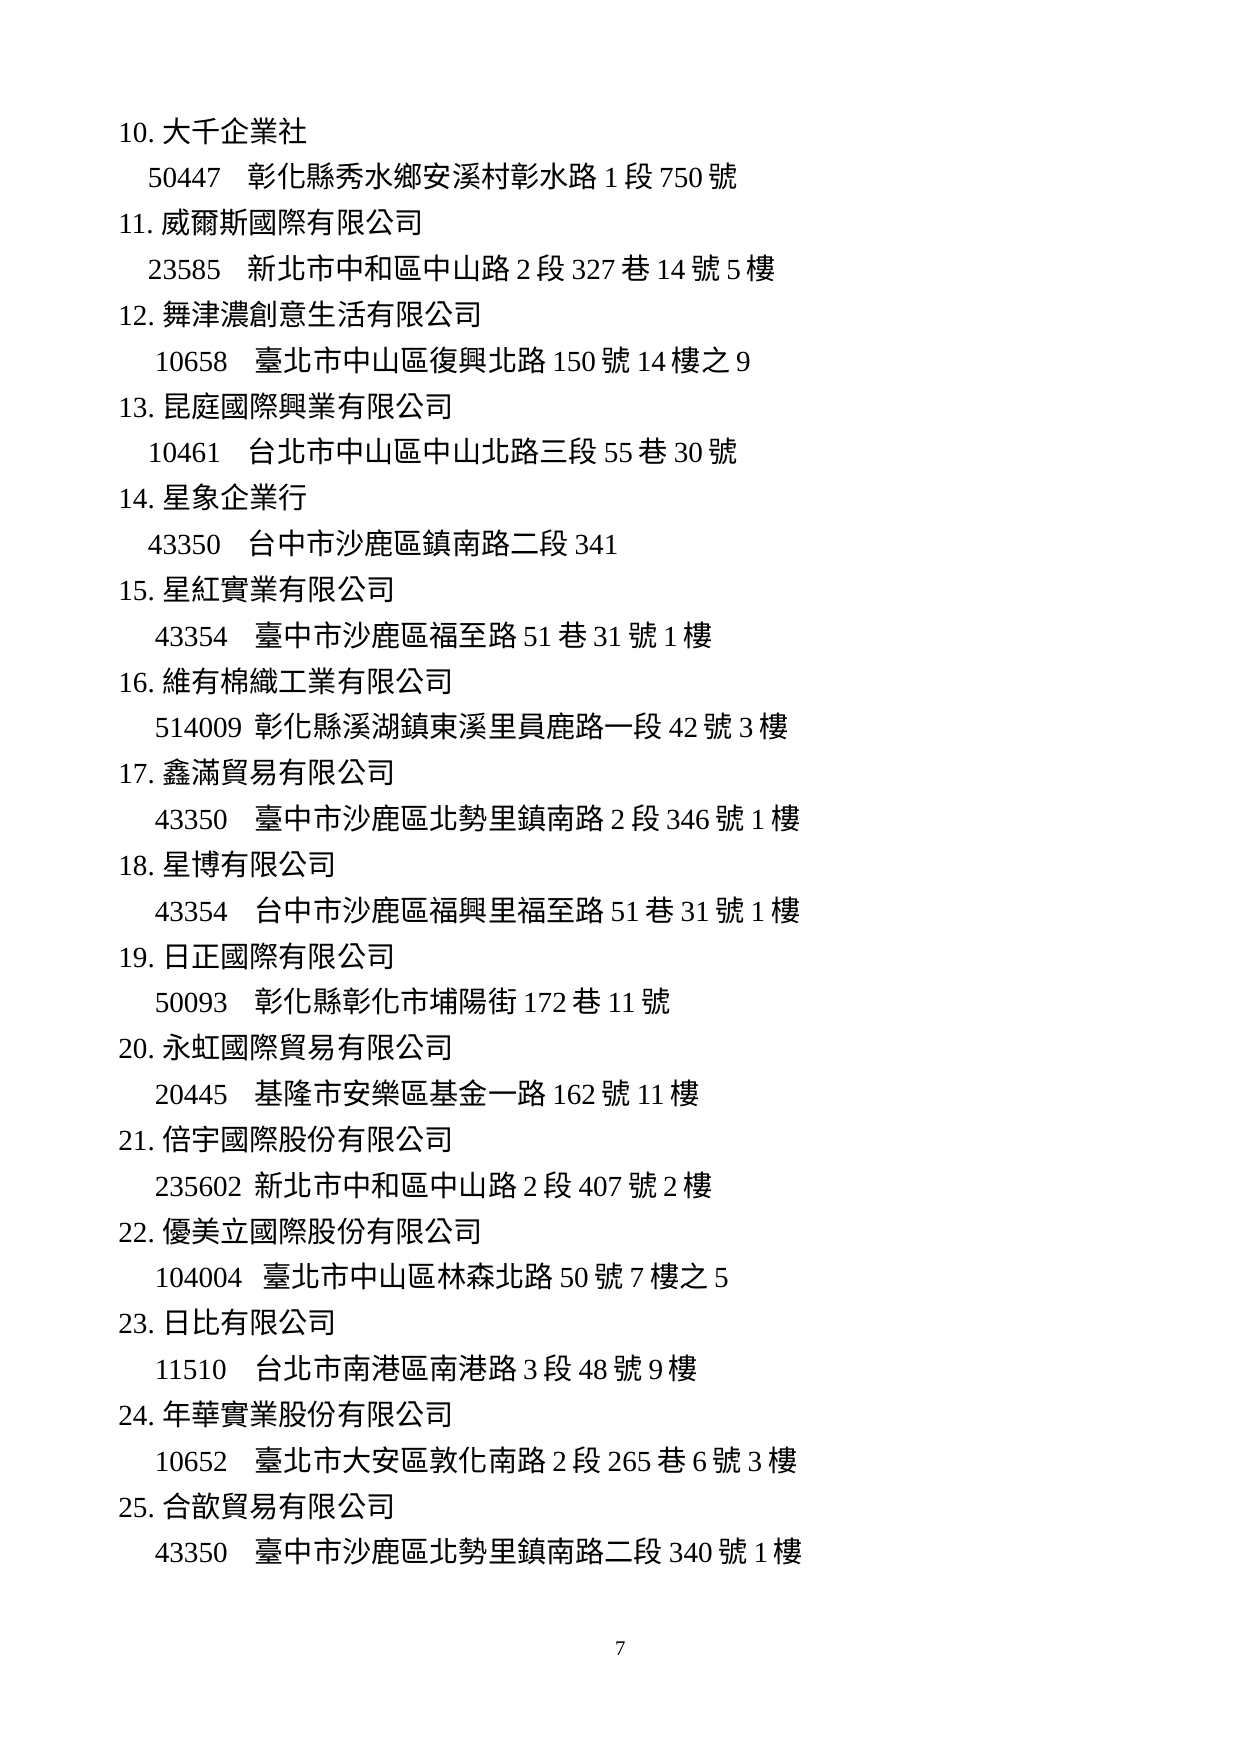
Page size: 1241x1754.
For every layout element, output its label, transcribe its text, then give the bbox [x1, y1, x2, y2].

text 15. 星紅實業有限公司 43354 臺中市沙鹿區福至路51巷31號1樓 [118, 564, 1122, 655]
text 13. 昆庭國際興業有限公司 10461 台北市中山區中山北路三段55巷30號 [118, 380, 1122, 472]
text 24. 年華實業股份有限公司 10652 臺北市大安區敦化南路2段265巷6號3樓 [118, 1389, 1122, 1480]
text 17. 鑫滿貿易有限公司 43350 臺中市沙鹿區北勢里鎮南路2段346號1樓 [118, 747, 1122, 839]
text 11. 威爾斯國際有限公司 23585 新北市中和區中山路2段327巷14號5樓 [118, 197, 1122, 289]
text 22. 優美立國際股份有限公司 104004 臺北市中山區林森北路50號7樓之5 [118, 1205, 1122, 1297]
text 19. 日正國際有限公司 50093 彰化縣彰化市埔陽街172巷11號 [118, 930, 1122, 1022]
text 21. 倍宇國際股份有限公司 235602 新北市中和區中山路2段407號2樓 [118, 1114, 1122, 1205]
text 16. 維有棉織工業有限公司 514009 彰化縣溪湖鎮東溪里員鹿路一段42號3樓 [118, 655, 1122, 747]
text 23. 日比有限公司 11510 台北市南港區南港路3段48號9樓 [118, 1297, 1122, 1389]
text 18. 星博有限公司 43354 台中市沙鹿區福興里福至路51巷31號1樓 [118, 839, 1122, 930]
text 10. 大千企業社 50447 彰化縣秀水鄉安溪村彰水路1段750號 [118, 105, 1122, 197]
text 20. 永虹國際貿易有限公司 20445 基隆市安樂區基金一路162號11樓 [118, 1022, 1122, 1114]
text 12. 舞津濃創意生活有限公司 10658 臺北市中山區復興北路150號14樓之9 [118, 289, 1122, 380]
text 25. 合歆貿易有限公司 43350 臺中市沙鹿區北勢里鎮南路二段340號1樓 [118, 1480, 1122, 1572]
text 14. 星象企業行 43350 台中市沙鹿區鎮南路二段341 [118, 472, 1122, 564]
